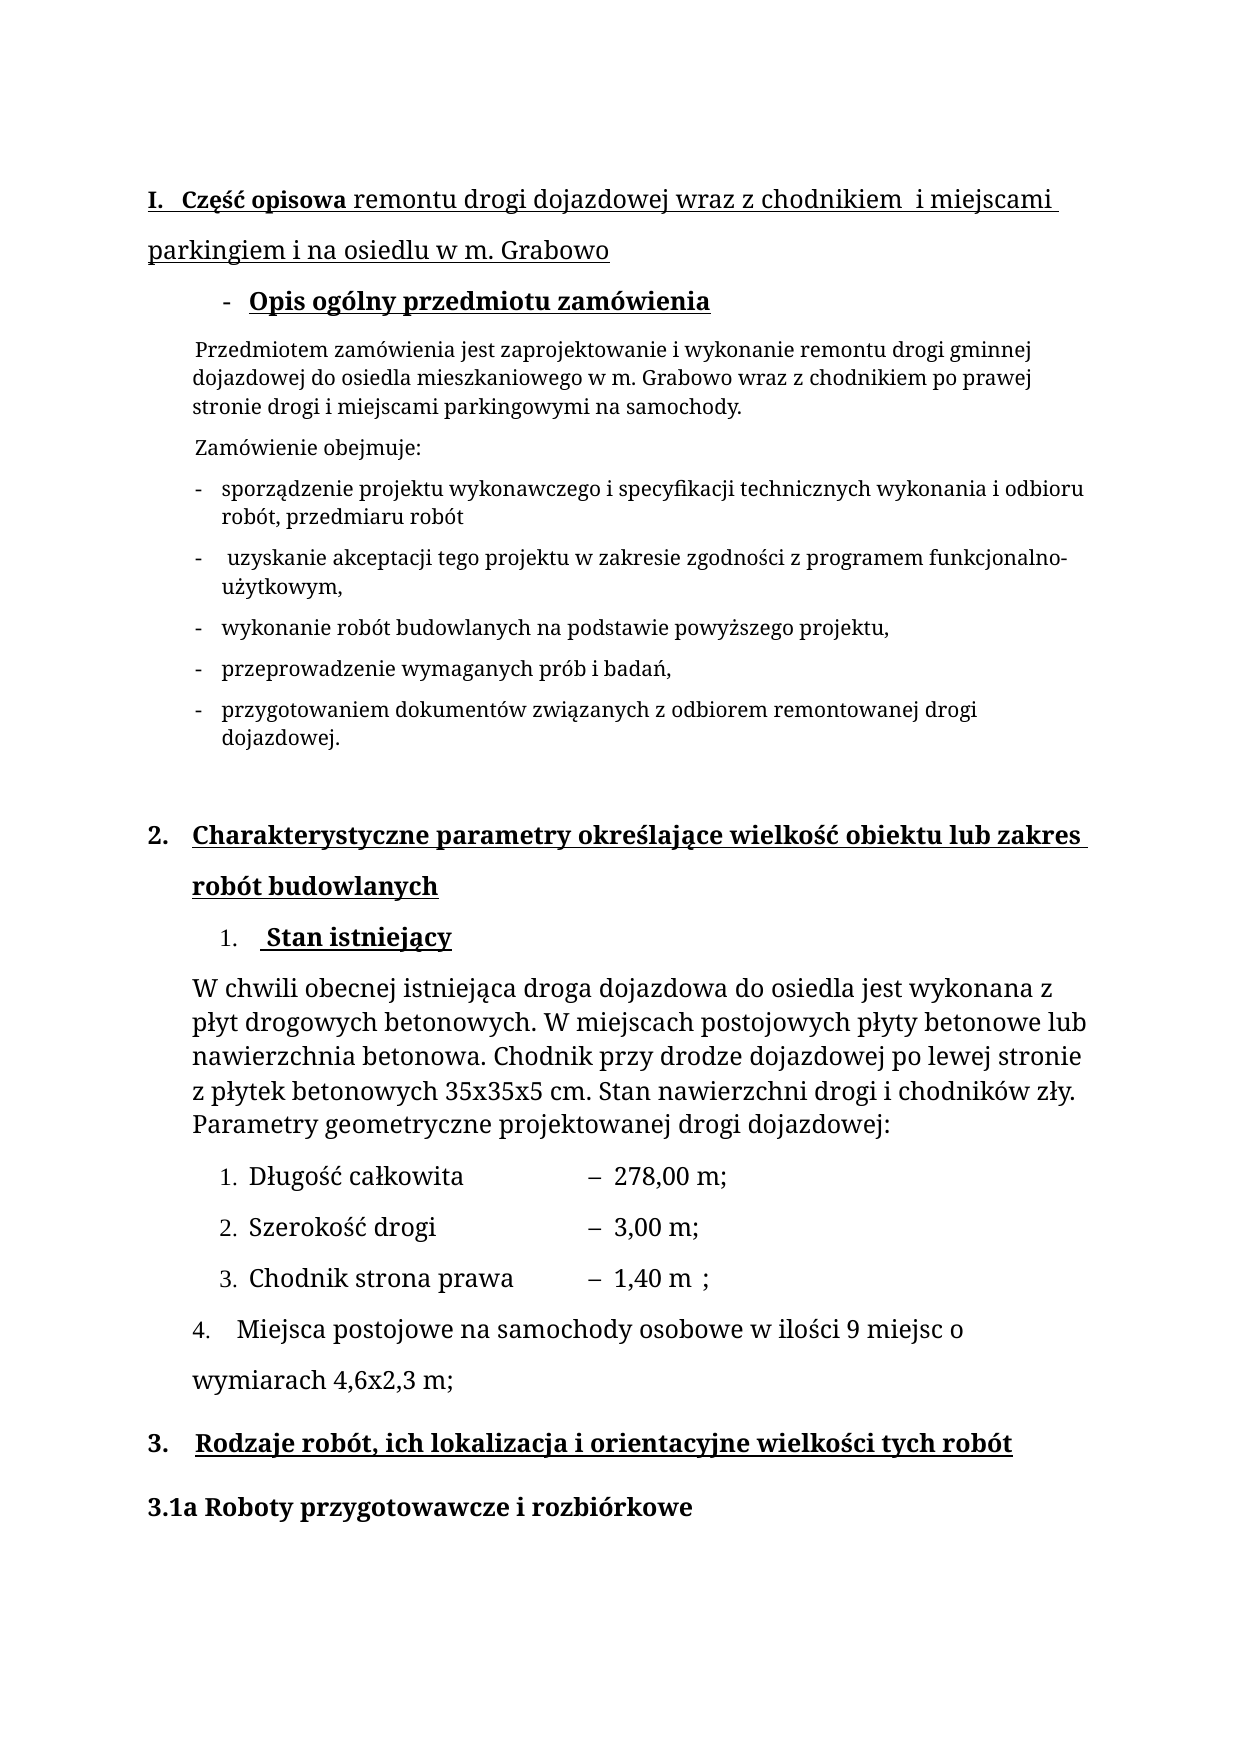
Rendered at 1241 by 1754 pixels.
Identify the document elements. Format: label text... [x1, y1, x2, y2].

text 3. Rodzaje robót, ich lokalizacja i orientacyjne wielkości tych robót [148, 1426, 1101, 1460]
list przeprowadzenie wymaganych prób i badań, [192, 654, 1101, 682]
list przygotowaniem dokumentów związanych z odbiorem remontowanej drogi dojazdowej. [192, 695, 1101, 752]
list Szerokość drogi – 3,00 m; [219, 1209, 1093, 1243]
list Stan istniejący [219, 920, 1093, 954]
list sporządzenie projektu wykonawczego i specyfikacji technicznych wykonania i odbioru robót, przedmiaru robót [192, 474, 1101, 531]
list Opis ogólny przedmiotu zamówienia [219, 284, 1093, 318]
text Przedmiotem zamówienia jest zaprojektowanie i wykonanie remontu drogi gminnej dojazdowej do osiedla mieszkaniowego w m. Grabowo wraz z chodnikiem po prawej stronie drogi i miejscami parkingowymi na samochody. [162, 335, 1101, 420]
list uzyskanie akceptacji tego projektu w zakresie zgodności z programem funkcjonalno-użytkowym, [192, 543, 1101, 600]
text W chwili obecnej istniejąca droga dojazdowa do osiedla jest wykonana z płyt drogowych betonowych. W miejscach postojowych płyty betonowe lub nawierzchnia betonowa. Chodnik przy drodze dojazdowej po lewej stronie z płytek betonowych 35x35x5 cm. Stan nawierzchni drogi i chodników zły. [192, 971, 1093, 1107]
list Miejsca postojowe na samochody osobowe w ilości 9 miejsc o wymiarach 4,6x2,3 m; [192, 1311, 1093, 1396]
list wykonanie robót budowlanych na podstawie powyższego projektu, [192, 613, 1101, 641]
text 3.1a Roboty przygotowawcze i rozbiórkowe [148, 1489, 1101, 1523]
subtitle I. Część opisowa remontu drogi dojazdowej wraz z chodnikiem i miejscami parkingiem i na osiedlu w m. Grabowo [148, 182, 1093, 267]
text Zamówienie obejmuje: [162, 433, 1101, 461]
text Parametry geometryczne projektowanej drogi dojazdowej: [192, 1107, 1093, 1141]
list Długość całkowita – 278,00 m; [219, 1158, 1093, 1192]
text 2. Charakterystyczne parametry określające wielkość obiektu lub zakres robót budowlanych [148, 818, 1101, 903]
list Chodnik strona prawa – 1,40 m ; [219, 1260, 1093, 1294]
